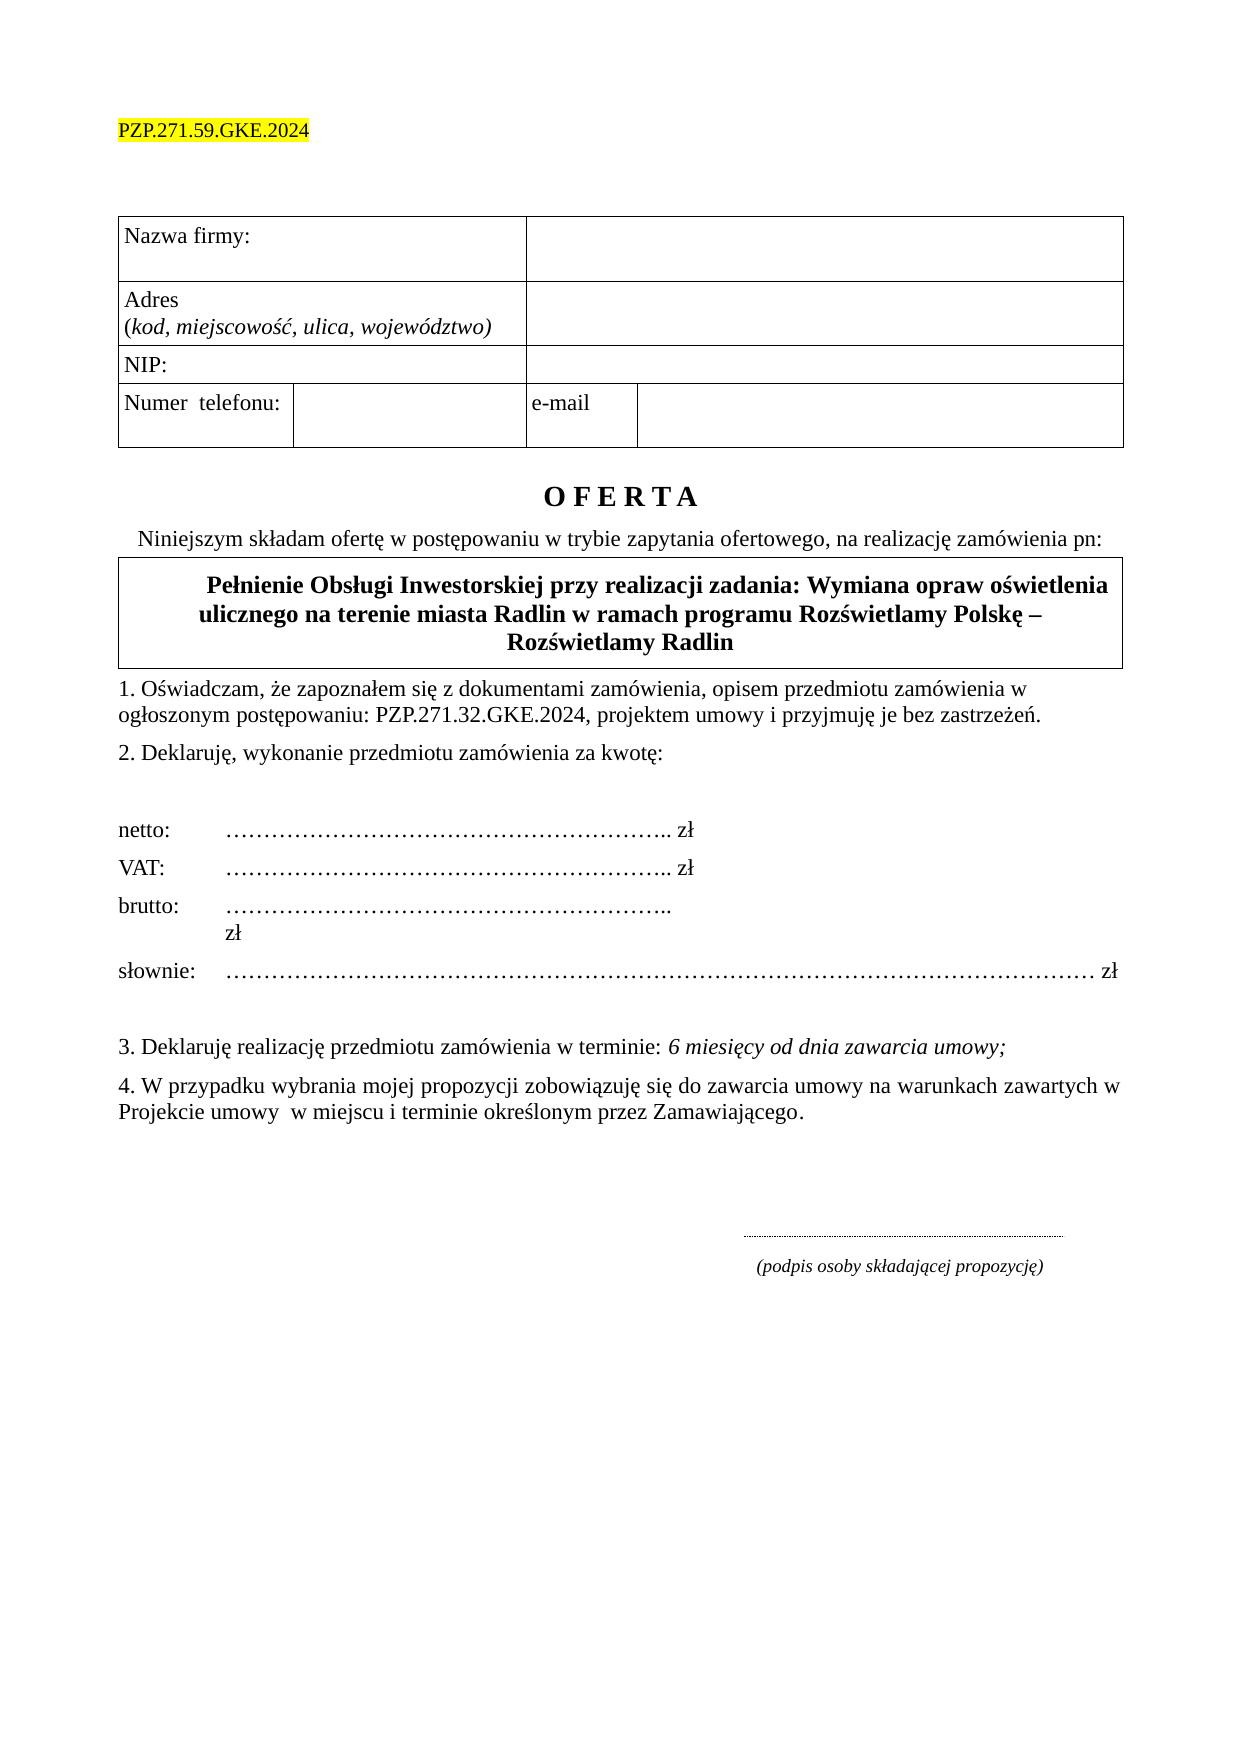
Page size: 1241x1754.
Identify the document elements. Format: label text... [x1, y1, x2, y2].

table_cell [527, 346, 1123, 383]
table_cell Numer telefonu: [119, 384, 293, 447]
table_cell Adres (kod, miejscowość, ulica, województwo) [119, 282, 526, 345]
text 4. W przypadku wybrania mojej propozycji zobowiązuję się do zawarcia umowy na warunkach zawartych w Projekcie umowy w miejscu i terminie określonym przez Zamawiającego. [118, 1072, 1122, 1124]
table_cell ………………………………………………….. zł [225, 886, 679, 951]
table_cell e-mail [527, 384, 637, 447]
table_header ………………………………………………….. zł [225, 810, 1122, 848]
text 1. Oświadczam, że zapoznałem się z dokumentami zamówienia, opisem przedmiotu zamówienia w ogłoszonym postępowaniu: PZP.271.32.GKE.2024, projektem umowy i przyjmuję je bez zastrzeżeń. [118, 675, 1122, 728]
table_cell VAT: [118, 848, 225, 886]
text (podpis osoby składającej propozycję) [118, 1251, 1122, 1277]
table_cell brutto: [118, 886, 225, 951]
table_cell [294, 384, 526, 447]
table_header [527, 217, 1123, 281]
table_cell [527, 282, 1123, 345]
table_cell …………………………………………………………………………………………………… zł [225, 951, 1122, 989]
table_header Nazwa firmy: [119, 217, 526, 281]
table_cell [638, 384, 1123, 447]
text O F E R T A [118, 479, 1122, 513]
text 3. Deklaruję realizację przedmiotu zamówienia w terminie: 6 miesięcy od dnia zawarcia umowy; [118, 1033, 1122, 1060]
table_cell ………………………………………………….. zł [225, 848, 1122, 886]
table_cell słownie: [118, 951, 225, 989]
text Niniejszym składam ofertę w postępowaniu w trybie zapytania ofertowego, na realizację zamówienia pn: [118, 525, 1122, 551]
table_cell [679, 886, 1122, 951]
table_header netto: [118, 810, 225, 848]
text 2. Deklaruję, wykonanie przedmiotu zamówienia za kwotę: [118, 739, 1122, 766]
table_header Pełnienie Obsługi Inwestorskiej przy realizacji zadania: Wymiana opraw oświetlenia ulicznego na terenie miasta Radlin w ramach programu Rozświetlamy Polskę – Rozświetlamy Radlin [119, 558, 1122, 668]
table_cell NIP: [119, 346, 526, 383]
